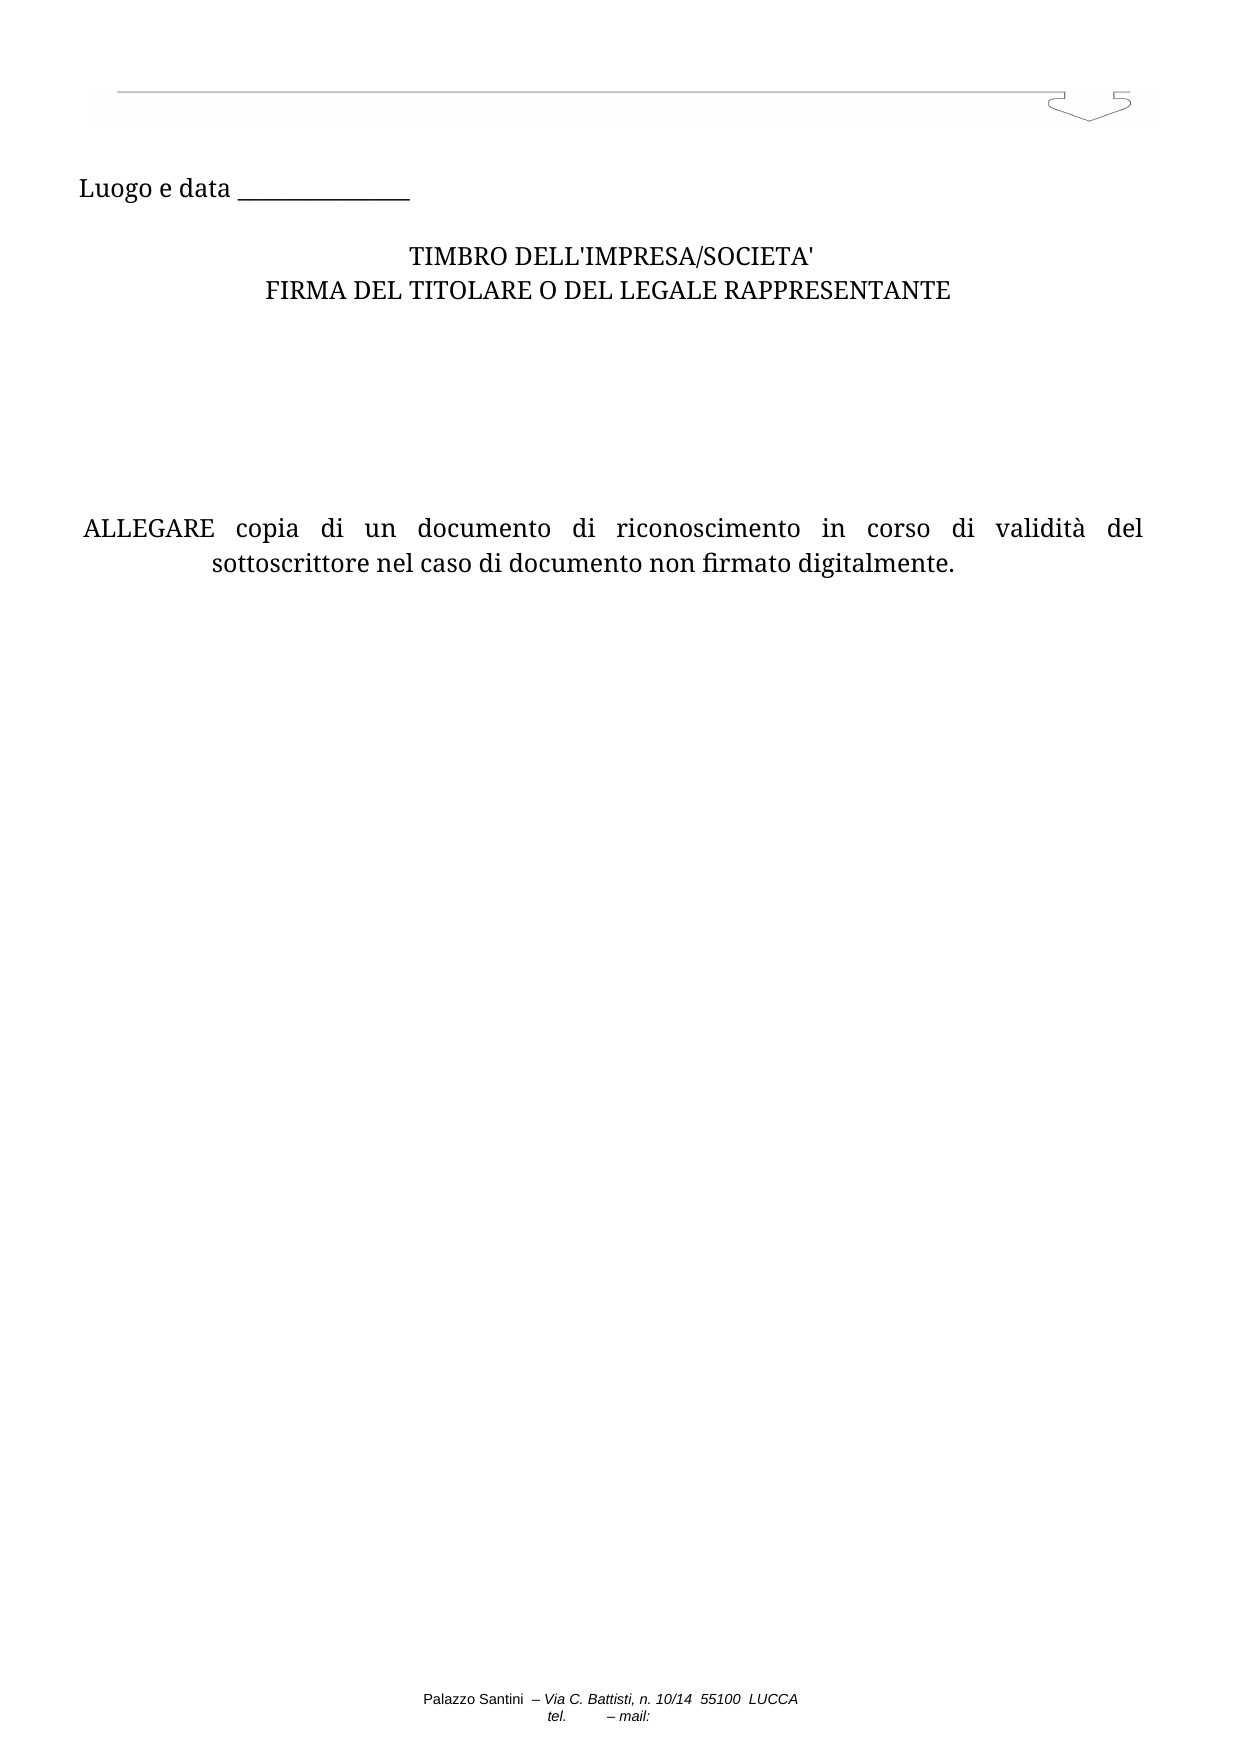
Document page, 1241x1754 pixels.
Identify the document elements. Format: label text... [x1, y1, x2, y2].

picture [95, 90, 1157, 128]
text ALLEGARE copia di un documento di riconoscimento in corso di validità del sottoscrittore nel caso di documento non firmato digitalmente. [83, 511, 1144, 579]
text FIRMA DEL TITOLARE O DEL LEGALE RAPPRESENTANTE [79, 273, 1144, 307]
text Luogo e data _______________ [79, 171, 1144, 204]
text TIMBRO DELL'IMPRESA/SOCIETA' [79, 239, 1144, 273]
